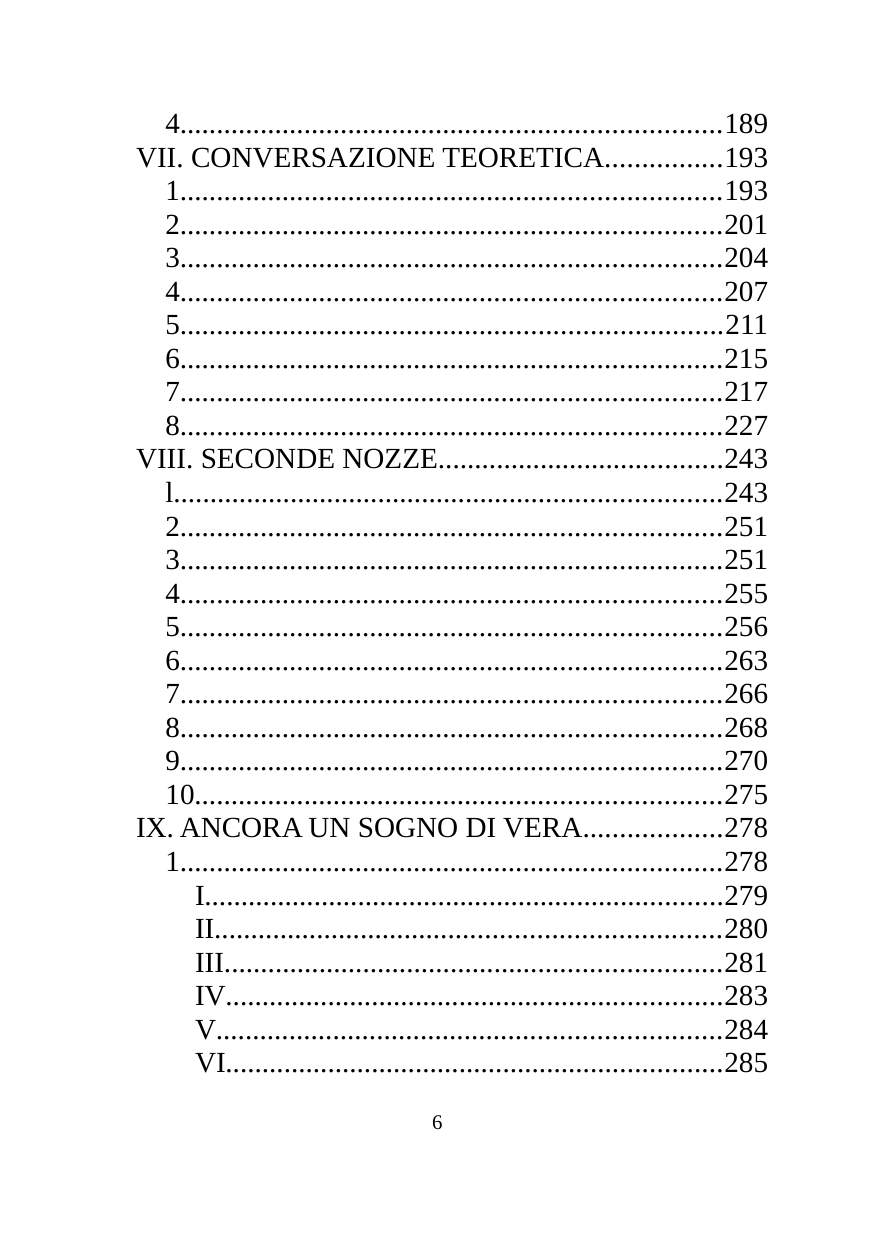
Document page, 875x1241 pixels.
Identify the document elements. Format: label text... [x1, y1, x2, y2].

text VIII. SECONDE NOZZE 243 [136, 442, 768, 475]
text V 284 [195, 1012, 768, 1045]
text 3 204 [165, 240, 768, 274]
text 4 255 [165, 576, 768, 609]
text l 243 [165, 475, 768, 509]
text 6 215 [165, 341, 768, 374]
text IX. ANCORA UN SOGNO DI VERA 278 [136, 811, 768, 844]
text I 279 [195, 878, 768, 911]
text 4 207 [165, 274, 768, 307]
text 1 278 [165, 844, 768, 878]
text 7 217 [165, 374, 768, 408]
text 5 211 [165, 307, 768, 341]
text 7 266 [165, 676, 768, 710]
text 10 275 [165, 777, 768, 811]
text 8 268 [165, 710, 768, 743]
text 5 256 [165, 609, 768, 643]
text III 281 [195, 945, 768, 978]
text IV 283 [195, 978, 768, 1012]
text 4 189 [165, 106, 768, 140]
text 2 201 [165, 207, 768, 240]
text 3 251 [165, 542, 768, 576]
text 6 263 [165, 643, 768, 676]
text 8 227 [165, 408, 768, 442]
text 2 251 [165, 509, 768, 542]
text VI 285 [195, 1045, 768, 1079]
text VII. CONVERSAZIONE TEORETICA 193 [136, 140, 768, 173]
text II 280 [195, 911, 768, 945]
text 9 270 [165, 743, 768, 777]
text 1 193 [165, 173, 768, 207]
